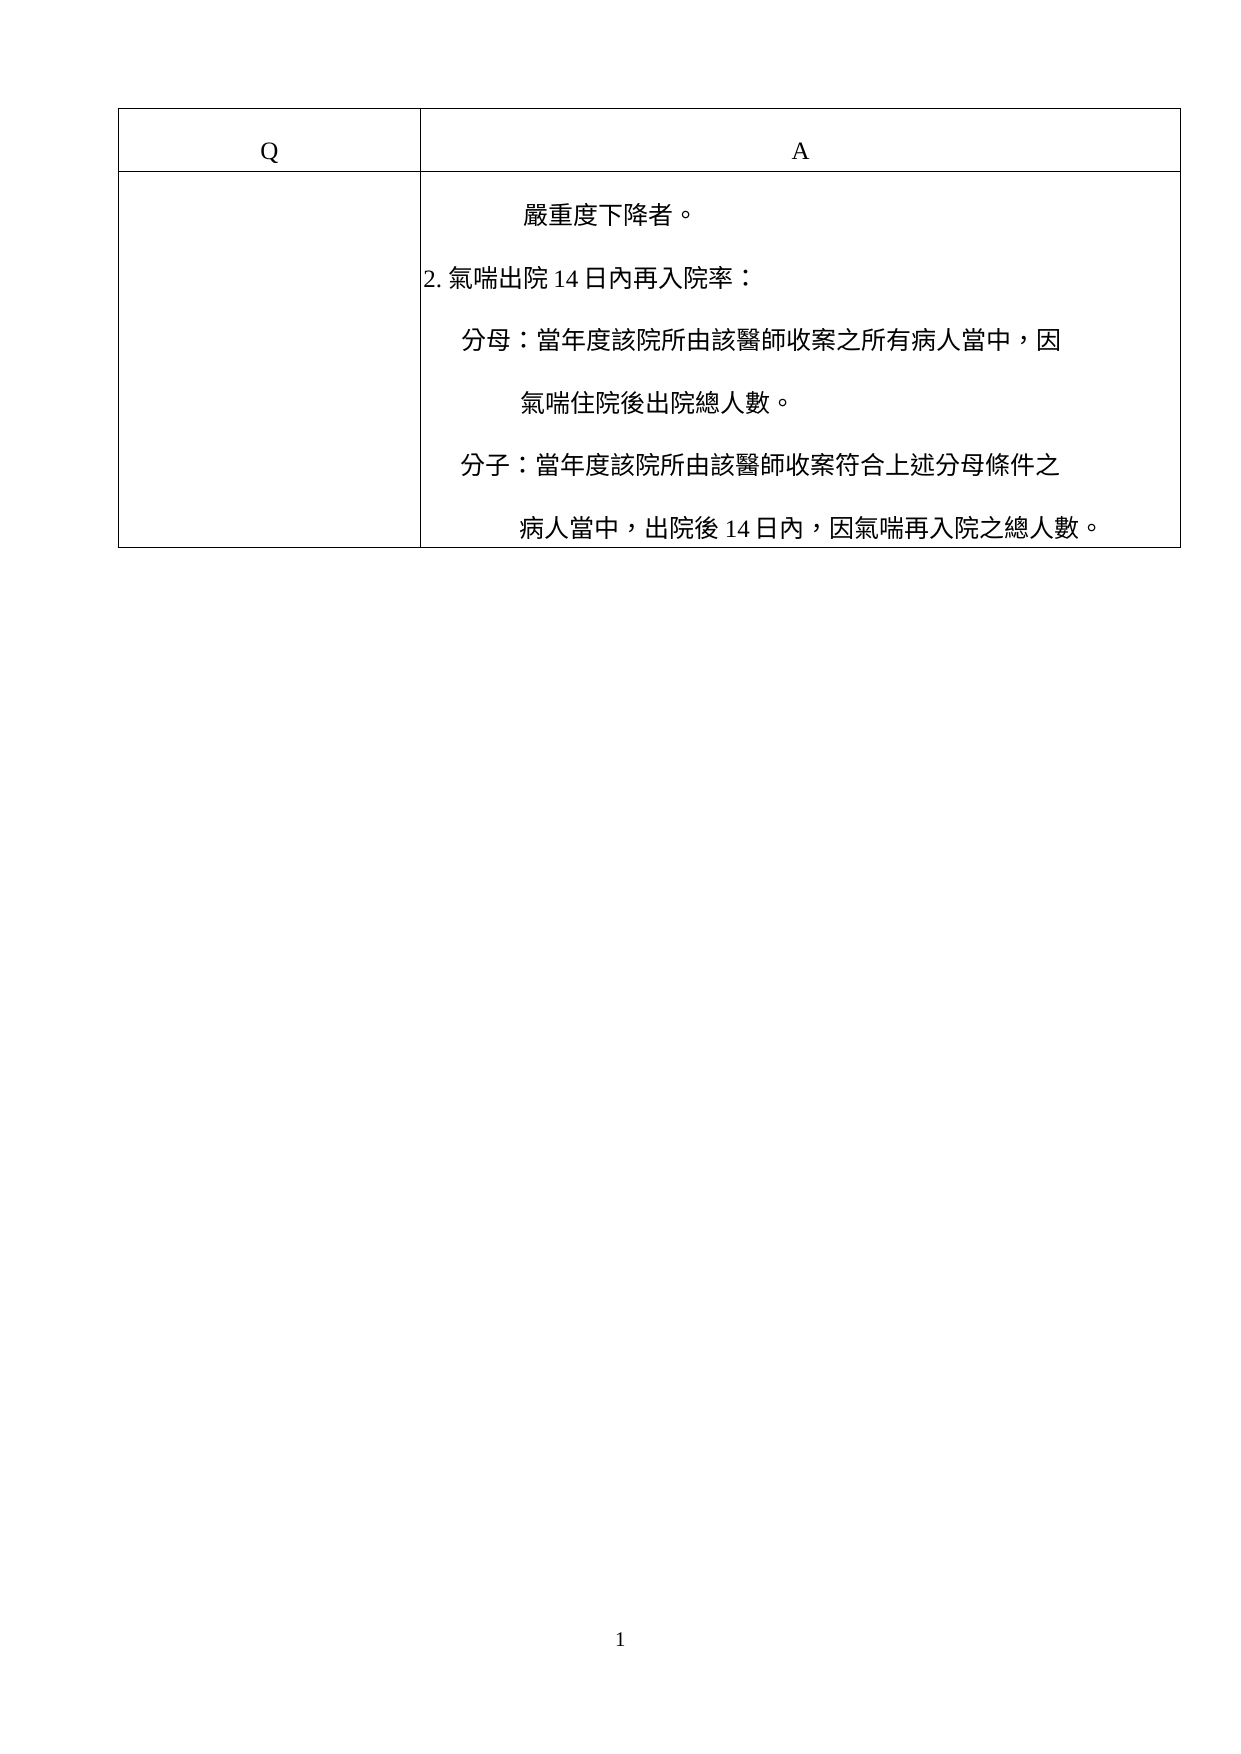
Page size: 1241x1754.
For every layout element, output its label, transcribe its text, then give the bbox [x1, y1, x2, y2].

table_header Q [119, 109, 420, 171]
table_cell 嚴重度下降者。 2. 氣喘出院14日內再入院率： 分母：當年度該院所由該醫師收案之所有病人當中，因 氣喘住院後出院總人數。 分子：當年度該院所由該醫師收案符合上述分母條件之 病人當中，出院後14日內，因氣喘再入院之總人數。 [421, 172, 1180, 547]
table_header A [421, 109, 1180, 171]
table_cell [119, 172, 420, 547]
